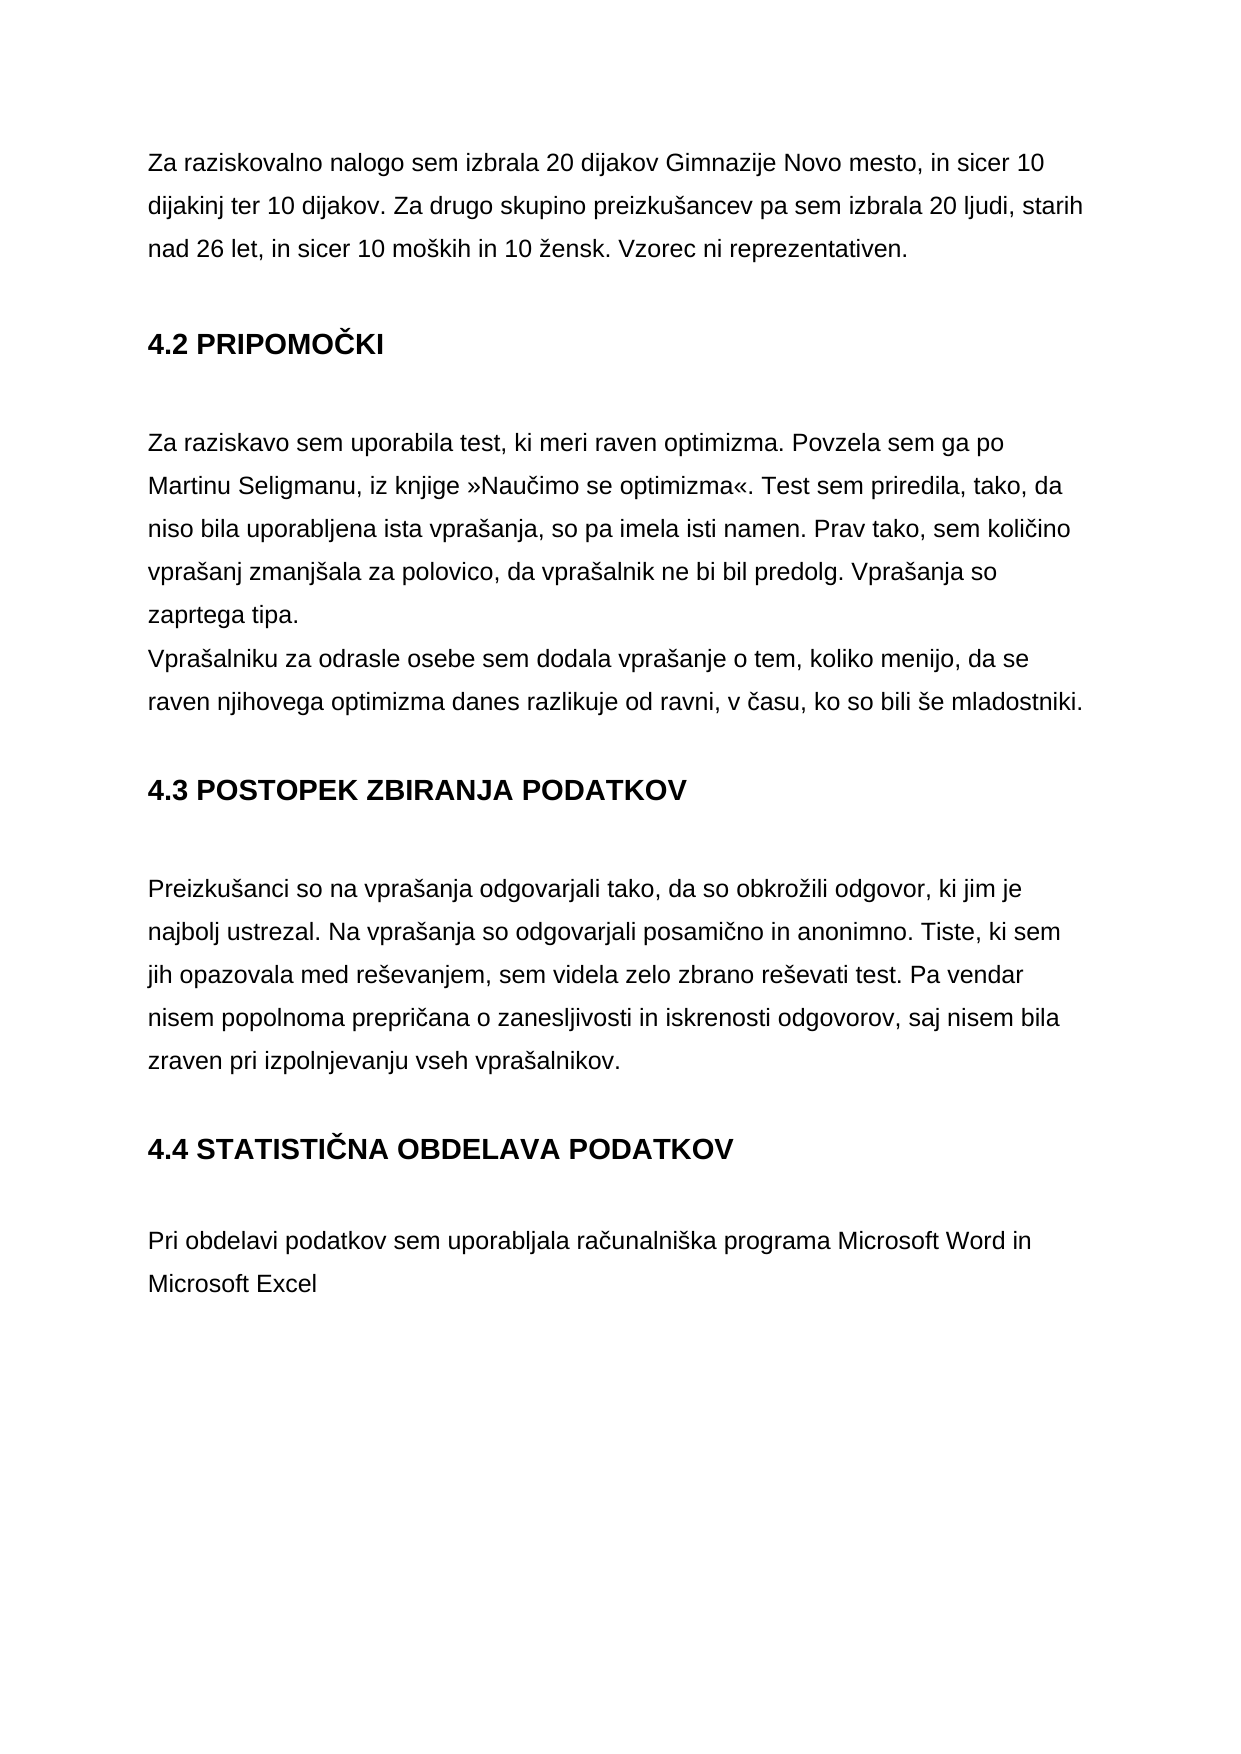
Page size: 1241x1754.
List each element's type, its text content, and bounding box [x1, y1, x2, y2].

text 4.4 STATISTIČNA OBDELAVA PODATKOV [148, 1132, 1093, 1166]
text Preizkušanci so na vprašanja odgovarjali tako, da so obkrožili odgovor, ki jim je najbolj ustrezal. Na vprašanja so odgovarjali posamično in anonimno. Tiste, ki sem jih opazovala med reševanjem, sem videla zelo zbrano reševati test. Pa vendar nisem popolnoma prepričana o zanesljivosti in iskrenosti odgovorov, saj nisem bila zraven pri izpolnjevanju vseh vprašalnikov. [148, 873, 1093, 1075]
text Za raziskavo sem uporabila test, ki meri raven optimizma. Povzela sem ga po Martinu Seligmanu, iz knjige »Naučimo se optimizma«. Test sem priredila, tako, da niso bila uporabljena ista vprašanja, so pa imela isti namen. Prav tako, sem količino vprašanj zmanjšala za polovico, da vprašalnik ne bi bil predolg. Vprašanja so zaprtega tipa. [148, 428, 1093, 629]
text 4.2 PRIPOMOČKI [148, 327, 1093, 361]
text Vprašalniku za odrasle osebe sem dodala vprašanje o tem, koliko menijo, da se raven njihovega optimizma danes razlikuje od ravni, v času, ko so bili še mladostniki. [148, 643, 1093, 715]
text Pri obdelavi podatkov sem uporabljala računalniška programa Microsoft Word in Microsoft Excel [148, 1226, 1093, 1298]
text 4.3 POSTOPEK ZBIRANJA PODATKOV [148, 773, 1093, 806]
text Za raziskovalno nalogo sem izbrala 20 dijakov Gimnazije Novo mesto, in sicer 10 dijakinj ter 10 dijakov. Za drugo skupino preizkušancev pa sem izbrala 20 ljudi, starih nad 26 let, in sicer 10 moških in 10 žensk. Vzorec ni reprezentativen. [148, 148, 1093, 263]
